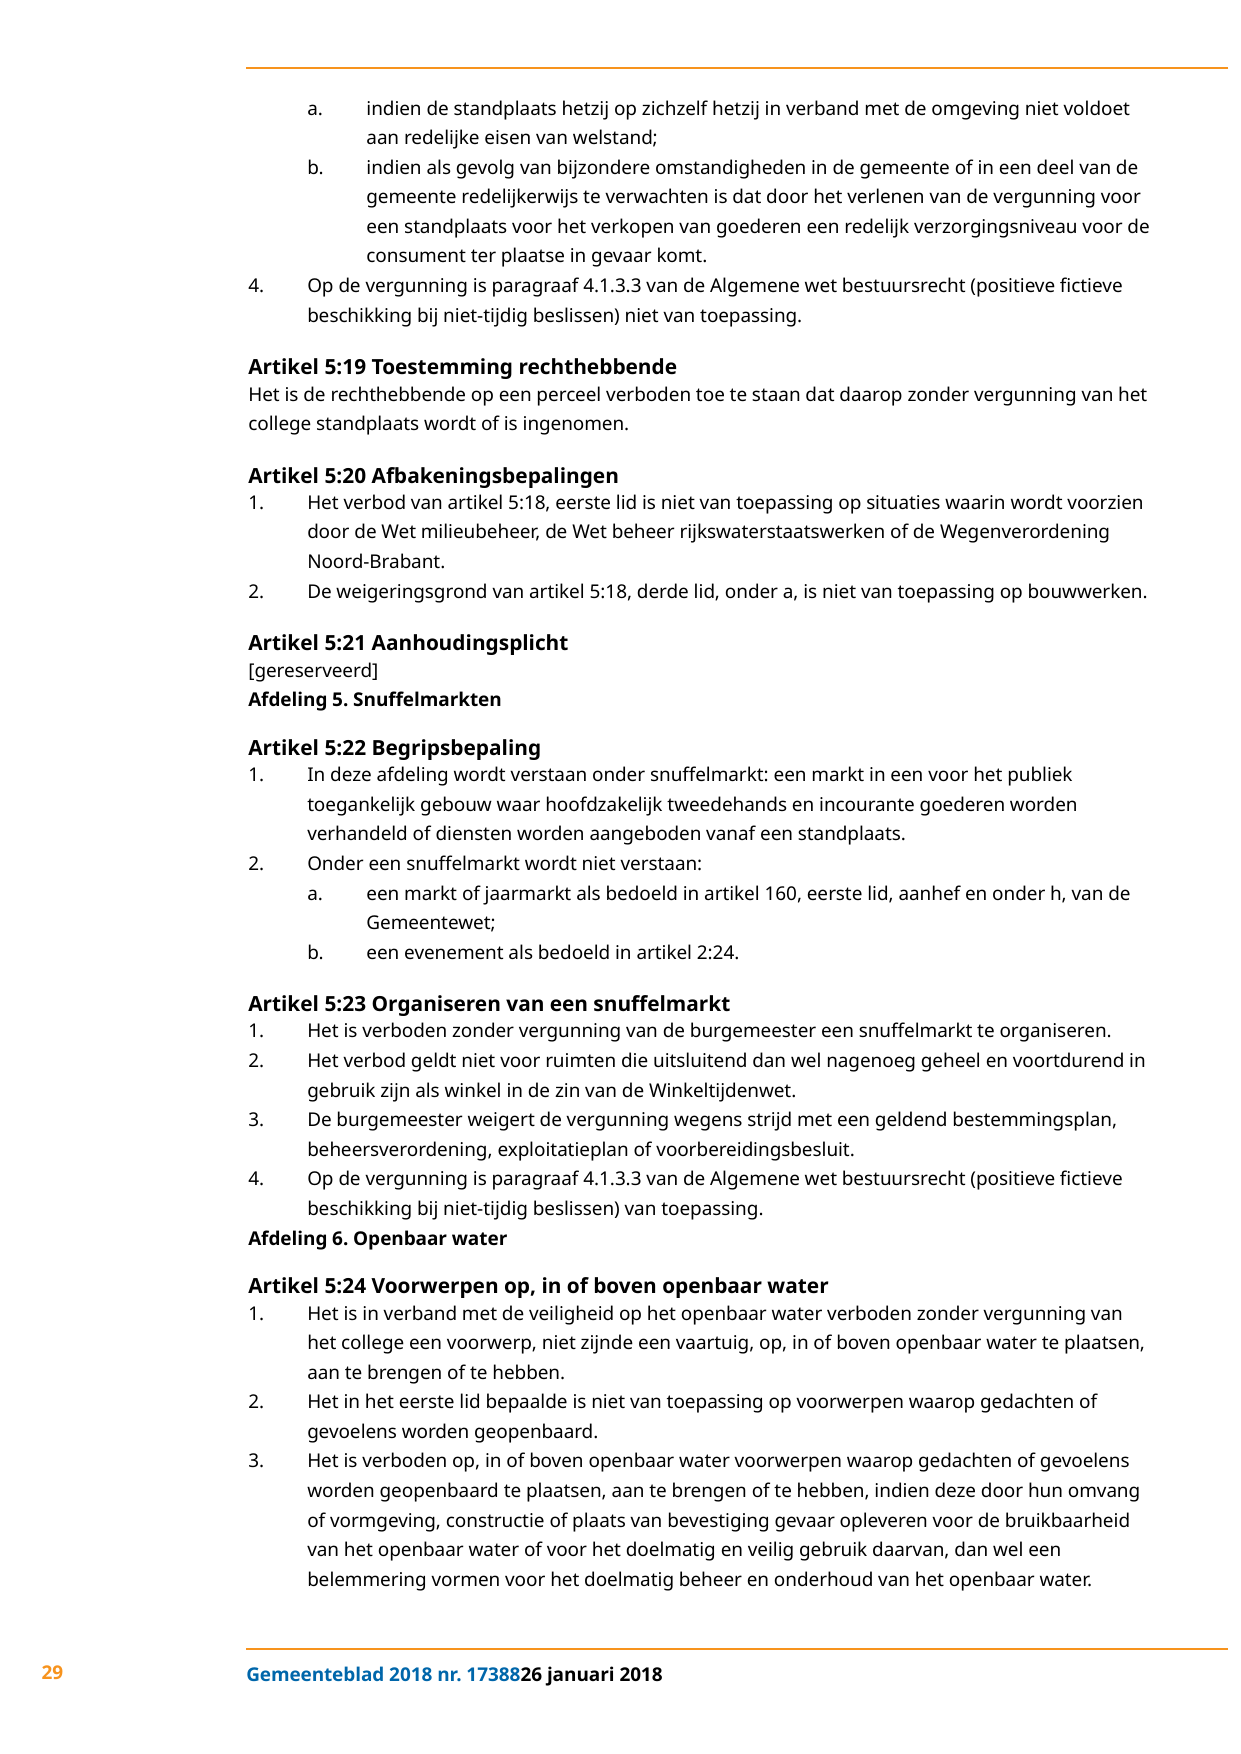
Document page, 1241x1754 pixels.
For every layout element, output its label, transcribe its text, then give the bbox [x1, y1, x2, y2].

text Afdeling 6. Openbaar water [248, 1225, 1152, 1251]
list een markt of jaarmarkt als bedoeld in artikel 160, eerste lid, aanhef en onder h, van de Gemeentewet; [307, 880, 1152, 935]
text Artikel 5:24 Voorwerpen op, in of boven openbaar water [248, 1271, 1152, 1300]
list Het is verboden zonder vergunning van de burgemeester een snuffelmarkt te organiseren. [248, 1018, 1152, 1043]
list indien de standplaats hetzij op zichzelf hetzij in verband met de omgeving niet voldoet aan redelijke eisen van welstand; [307, 95, 1152, 150]
text Artikel 5:23 Organiseren van een snuffelmarkt [248, 989, 1152, 1018]
list Het is in verband met de veiligheid op het openbaar water verboden zonder vergunning van het college een voorwerp, niet zijnde een vaartuig, op, in of boven openbaar water te plaatsen, aan te brengen of te hebben. [248, 1300, 1152, 1385]
list Op de vergunning is paragraaf 4.1.3.3 van de Algemene wet bestuursrecht (positieve fictieve beschikking bij niet-tijdig beslissen) niet van toepassing. [248, 272, 1152, 328]
text Het is de rechthebbende op een perceel verboden toe te staan dat daarop zonder vergunning van het college standplaats wordt of is ingenomen. [248, 381, 1152, 436]
text Artikel 5:21 Aanhoudingsplicht [248, 628, 1152, 657]
text Artikel 5:20 Afbakeningsbepalingen [248, 461, 1152, 489]
list Het in het eerste lid bepaalde is niet van toepassing op voorwerpen waarop gedachten of gevoelens worden geopenbaard. [248, 1388, 1152, 1444]
list indien als gevolg van bijzondere omstandigheden in de gemeente of in een deel van de gemeente redelijkerwijs te verwachten is dat door het verlenen van de vergunning voor een standplaats voor het verkopen van goederen een redelijk verzorgingsniveau voor de consument ter plaatse in gevaar komt. [307, 154, 1152, 268]
text Afdeling 5. Snuffelmarkten [248, 686, 1152, 712]
list Het is verboden op, in of boven openbaar water voorwerpen waarop gedachten of gevoelens worden geopenbaard te plaatsen, aan te brengen of te hebben, indien deze door hun omvang of vormgeving, constructie of plaats van bevestiging gevaar opleveren voor de bruikbaarheid van het openbaar water of voor het doelmatig en veilig gebruik daarvan, dan wel een belemmering vormen voor het doelmatig beheer en onderhoud van het openbaar water. [248, 1448, 1152, 1592]
list Op de vergunning is paragraaf 4.1.3.3 van de Algemene wet bestuursrecht (positieve fictieve beschikking bij niet-tijdig beslissen) van toepassing. [248, 1166, 1152, 1221]
list De burgemeester weigert de vergunning wegens strijd met een geldend bestemmingsplan, beheersverordening, exploitatieplan of voorbereidingsbesluit. [248, 1106, 1152, 1162]
list Het verbod geldt niet voor ruimten die uitsluitend dan wel nagenoeg geheel en voortdurend in gebruik zijn als winkel in de zin van de Winkeltijdenwet. [248, 1047, 1152, 1103]
text Artikel 5:22 Begripsbepaling [248, 733, 1152, 761]
picture [41, 47, 231, 172]
text Artikel 5:19 Toestemming rechthebbende [248, 352, 1152, 381]
list Onder een snuffelmarkt wordt niet verstaan: [248, 850, 1152, 876]
list De weigeringsgrond van artikel 5:18, derde lid, onder a, is niet van toepassing op bouwwerken. [248, 578, 1152, 604]
list Het verbod van artikel 5:18, eerste lid is niet van toepassing op situaties waarin wordt voorzien door de Wet milieubeheer, de Wet beheer rijkswaterstaatswerken of de Wegenverordening Noord-Brabant. [248, 489, 1152, 574]
list In deze afdeling wordt verstaan onder snuffelmarkt: een markt in een voor het publiek toegankelijk gebouw waar hoofdzakelijk tweedehands en incourante goederen worden verhandeld of diensten worden aangeboden vanaf een standplaats. [248, 761, 1152, 846]
text [gereserveerd] [248, 657, 1152, 682]
list een evenement als bedoeld in artikel 2:24. [307, 939, 1152, 964]
